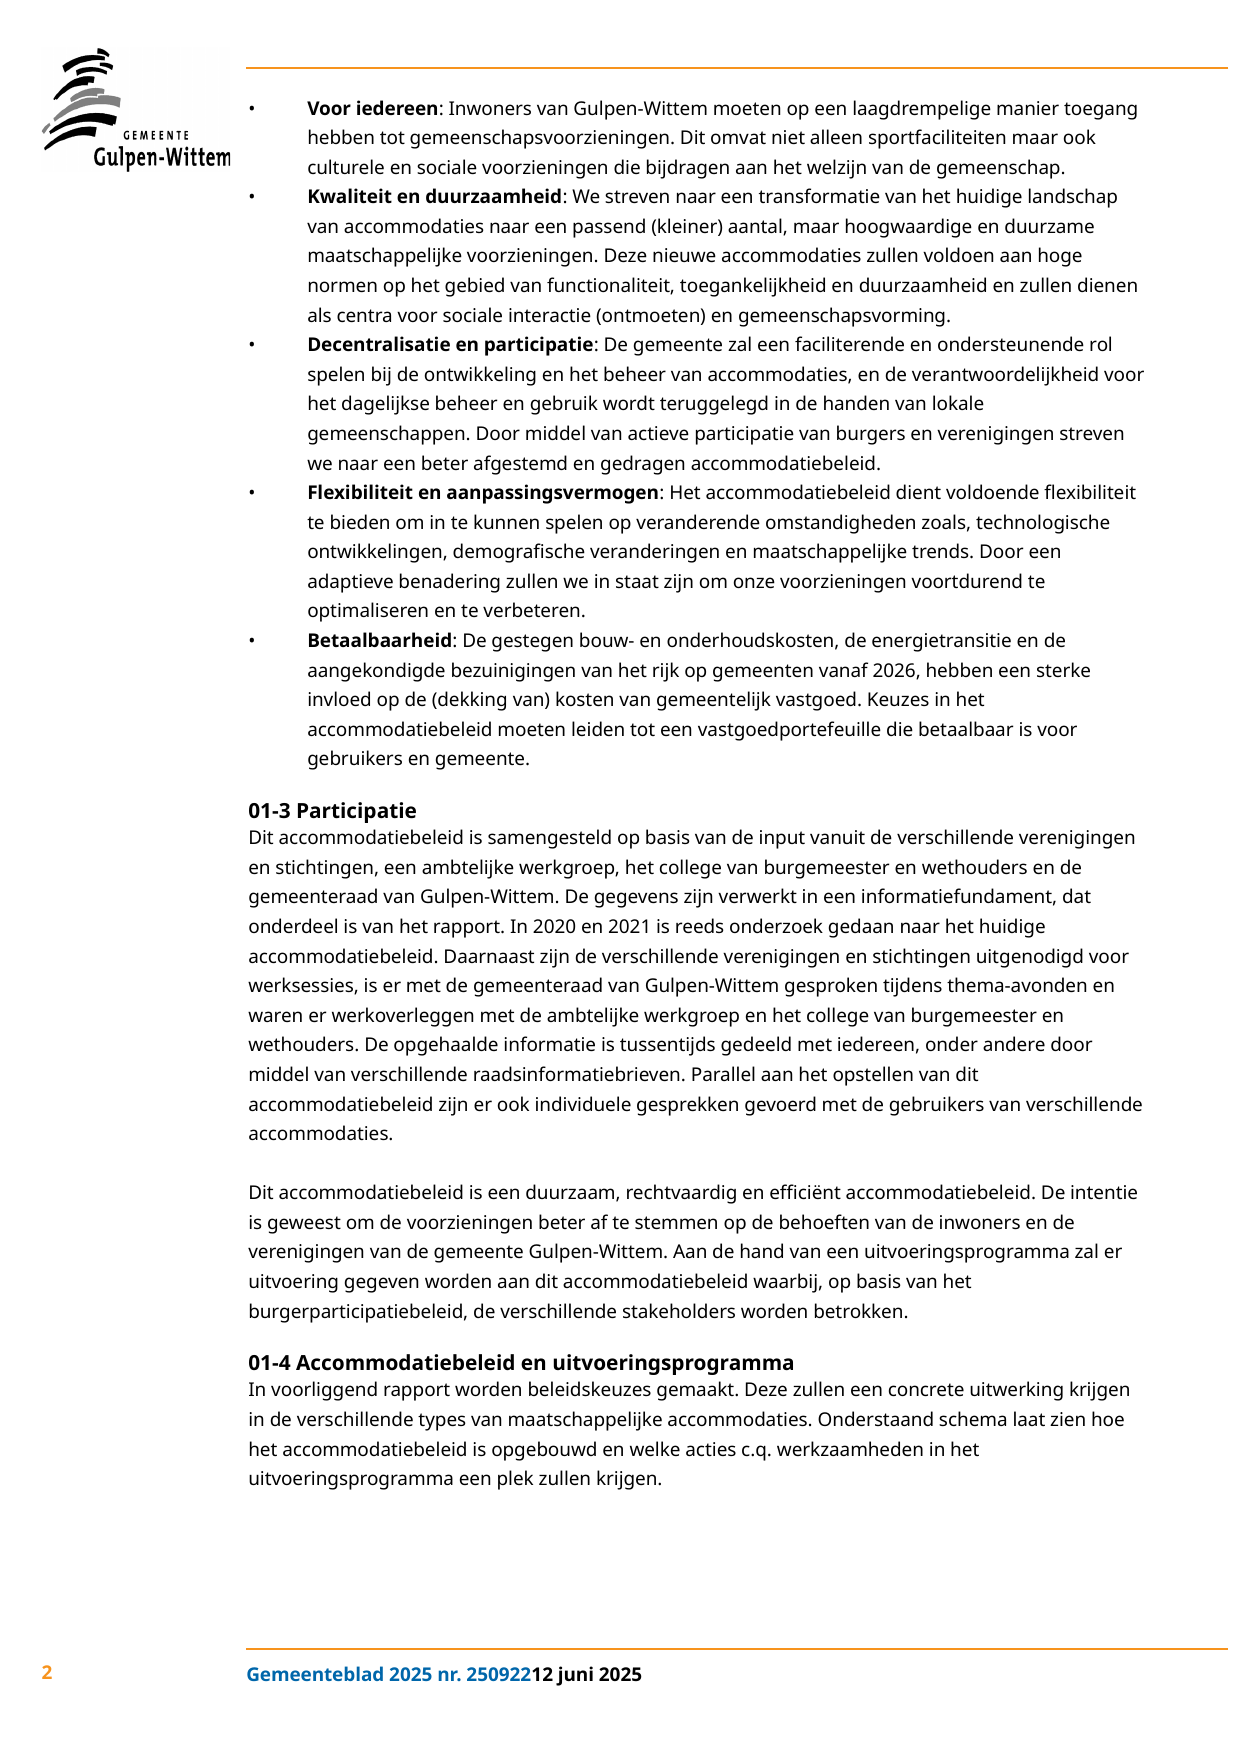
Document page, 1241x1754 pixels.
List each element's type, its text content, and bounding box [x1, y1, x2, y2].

text Dit accommodatiebeleid is een duurzaam, rechtvaardig en efficiënt accommodatiebeleid. De intentie is geweest om de voorzieningen beter af te stemmen op de behoeften van de inwoners en de verenigingen van de gemeente Gulpen-Wittem. Aan de hand van een uitvoeringsprogramma zal er uitvoering gegeven worden aan dit accommodatiebeleid waarbij, op basis van het burgerparticipatiebeleid, de verschillende stakeholders worden betrokken. [248, 1179, 1152, 1323]
text In voorliggend rapport worden beleidskeuzes gemaakt. Deze zullen een concrete uitwerking krijgen in de verschillende types van maatschappelijke accommodaties. Onderstaand schema laat zien hoe het accommodatiebeleid is opgebouwd en welke acties c.q. werkzaamheden in het uitvoeringsprogramma een plek zullen krijgen. [248, 1377, 1152, 1491]
picture [41, 47, 231, 172]
list Kwaliteit en duurzaamheid: We streven naar een transformatie van het huidige landschap van accommodaties naar een passend (kleiner) aantal, maar hoogwaardige en duurzame maatschappelijke voorzieningen. Deze nieuwe accommodaties zullen voldoen aan hoge normen op het gebied van functionaliteit, toegankelijkheid en duurzaamheid en zullen dienen als centra voor sociale interactie (ontmoeten) en gemeenschapsvorming. [248, 183, 1152, 328]
text 01-3 Participatie [248, 796, 1152, 824]
list Voor iedereen: Inwoners van Gulpen-Wittem moeten op een laagdrempelige manier toegang hebben tot gemeenschapsvoorzieningen. Dit omvat niet alleen sportfaciliteiten maar ook culturele en sociale voorzieningen die bijdragen aan het welzijn van de gemeenschap. [248, 95, 1152, 180]
list Flexibiliteit en aanpassingsvermogen: Het accommodatiebeleid dient voldoende flexibiliteit te bieden om in te kunnen spelen op veranderende omstandigheden zoals, technologische ontwikkelingen, demografische veranderingen en maatschappelijke trends. Door een adaptieve benadering zullen we in staat zijn om onze voorzieningen voortdurend te optimaliseren en te verbeteren. [248, 479, 1152, 623]
text Dit accommodatiebeleid is samengesteld op basis van de input vanuit de verschillende verenigingen en stichtingen, een ambtelijke werkgroep, het college van burgemeester en wethouders en de gemeenteraad van Gulpen-Wittem. De gegevens zijn verwerkt in een informatiefundament, dat onderdeel is van het rapport. In 2020 en 2021 is reeds onderzoek gedaan naar het huidige accommodatiebeleid. Daarnaast zijn de verschillende verenigingen en stichtingen uitgenodigd voor werksessies, is er met de gemeenteraad van Gulpen-Wittem gesproken tijdens thema-avonden en waren er werkoverleggen met de ambtelijke werkgroep en het college van burgemeester en wethouders. De opgehaalde informatie is tussentijds gedeeld met iedereen, onder andere door middel van verschillende raadsinformatiebrieven. Parallel aan het opstellen van dit accommodatiebeleid zijn er ook individuele gesprekken gevoerd met de gebruikers van verschillende accommodaties. [248, 824, 1152, 1146]
text 01-4 Accommodatiebeleid en uitvoeringsprogramma [248, 1348, 1152, 1377]
list Betaalbaarheid: De gestegen bouw- en onderhoudskosten, de energietransitie en de aangekondigde bezuinigingen van het rijk op gemeenten vanaf 2026, hebben een sterke invloed op de (dekking van) kosten van gemeentelijk vastgoed. Keuzes in het accommodatiebeleid moeten leiden tot een vastgoedportefeuille die betaalbaar is voor gebruikers en gemeente. [248, 627, 1152, 771]
list Decentralisatie en participatie: De gemeente zal een faciliterende en ondersteunende rol spelen bij de ontwikkeling en het beheer van accommodaties, en de verantwoordelijkheid voor het dagelijkse beheer en gebruik wordt teruggelegd in de handen van lokale gemeenschappen. Door middel van actieve participatie van burgers en verenigingen streven we naar een beter afgestemd en gedragen accommodatiebeleid. [248, 331, 1152, 476]
